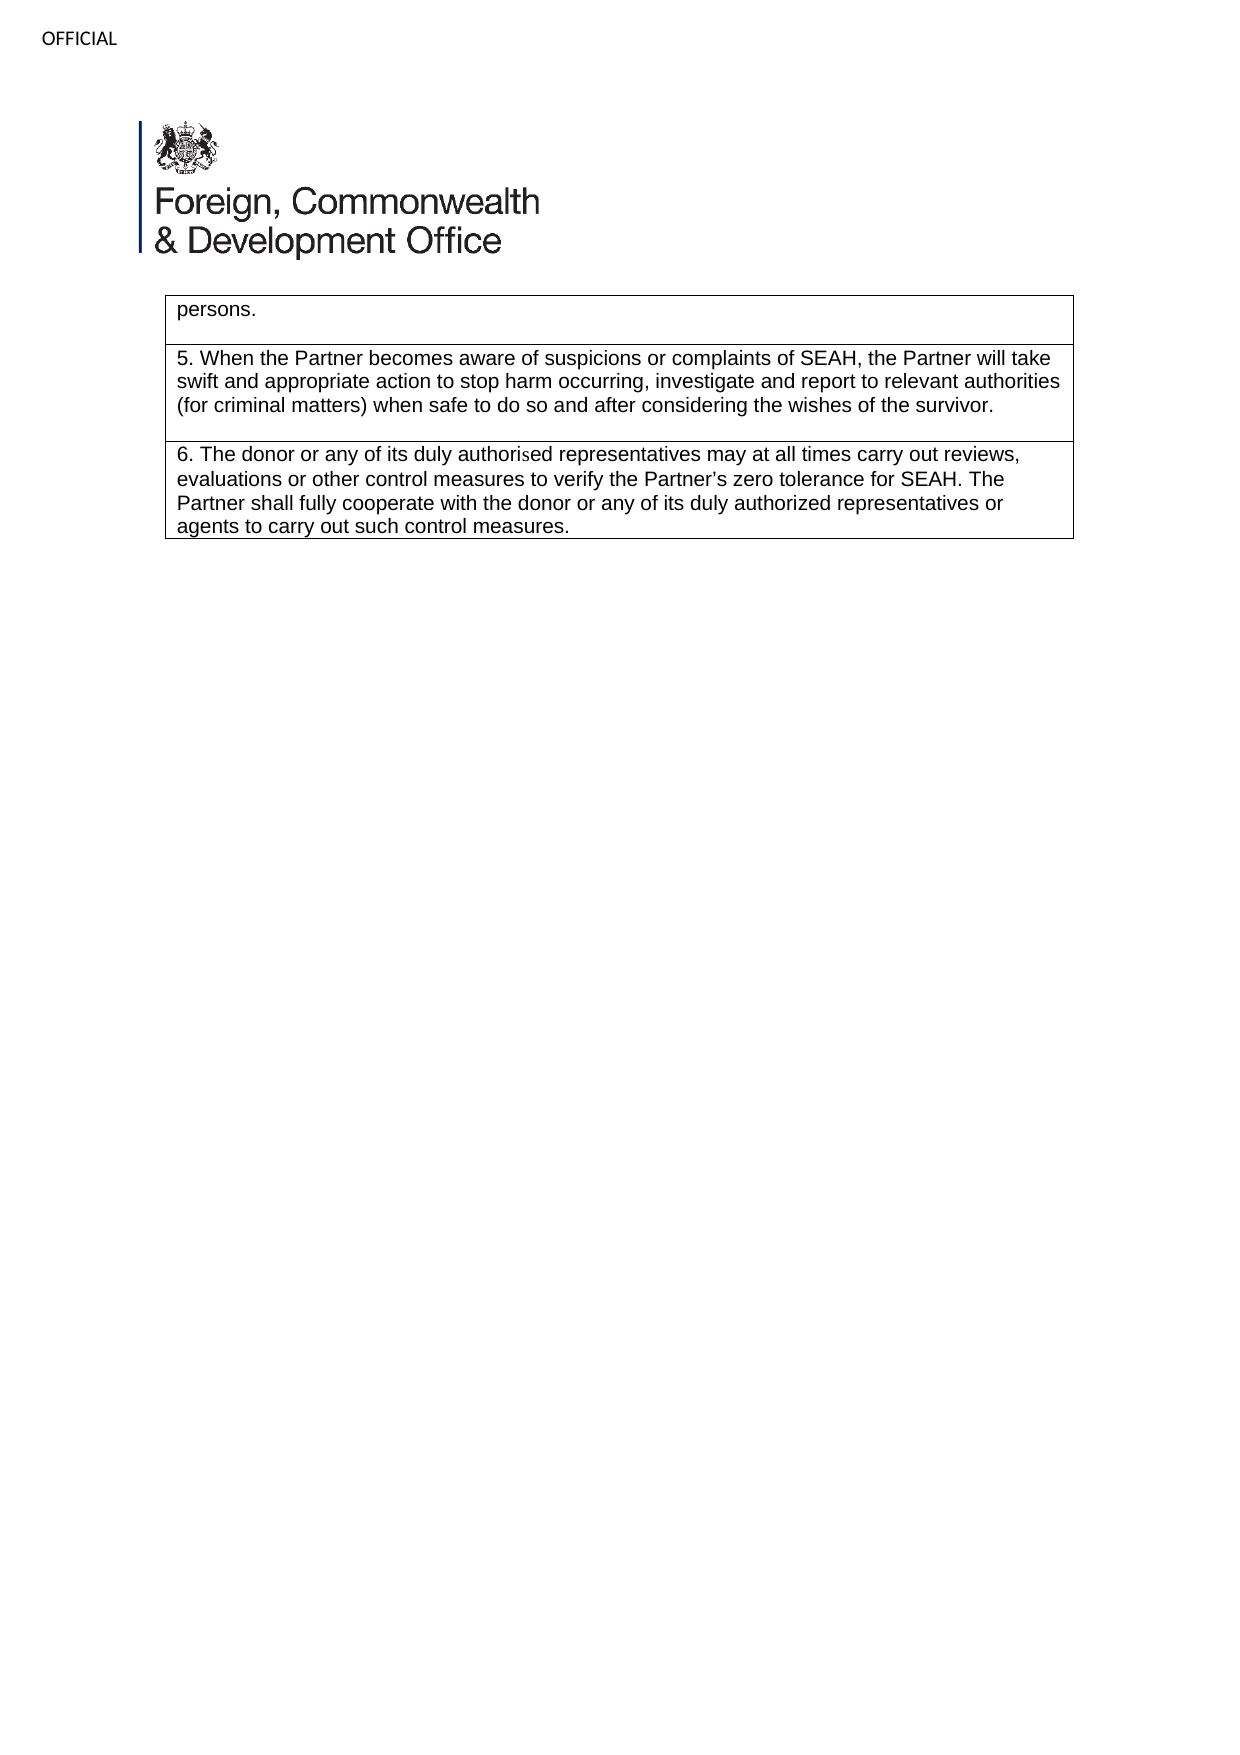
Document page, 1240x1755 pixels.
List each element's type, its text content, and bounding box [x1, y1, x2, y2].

table_cell 6. The donor or any of its duly authorised representatives may at all times carry out reviews, evaluations or other control measures to verify the Partner’s zero tolerance for SEAH. The Partner shall fully cooperate with the donor or any of its duly authorized representatives or agents to carry out such control measures. [166, 442, 1073, 538]
table_cell persons. [166, 296, 1073, 344]
table_cell 5. When the Partner becomes aware of suspicions or complaints of SEAH, the Partner will take swift and appropriate action to stop harm occurring, investigate and report to relevant authorities (for criminal matters) when safe to do so and after considering the wishes of the survivor. [166, 345, 1073, 441]
